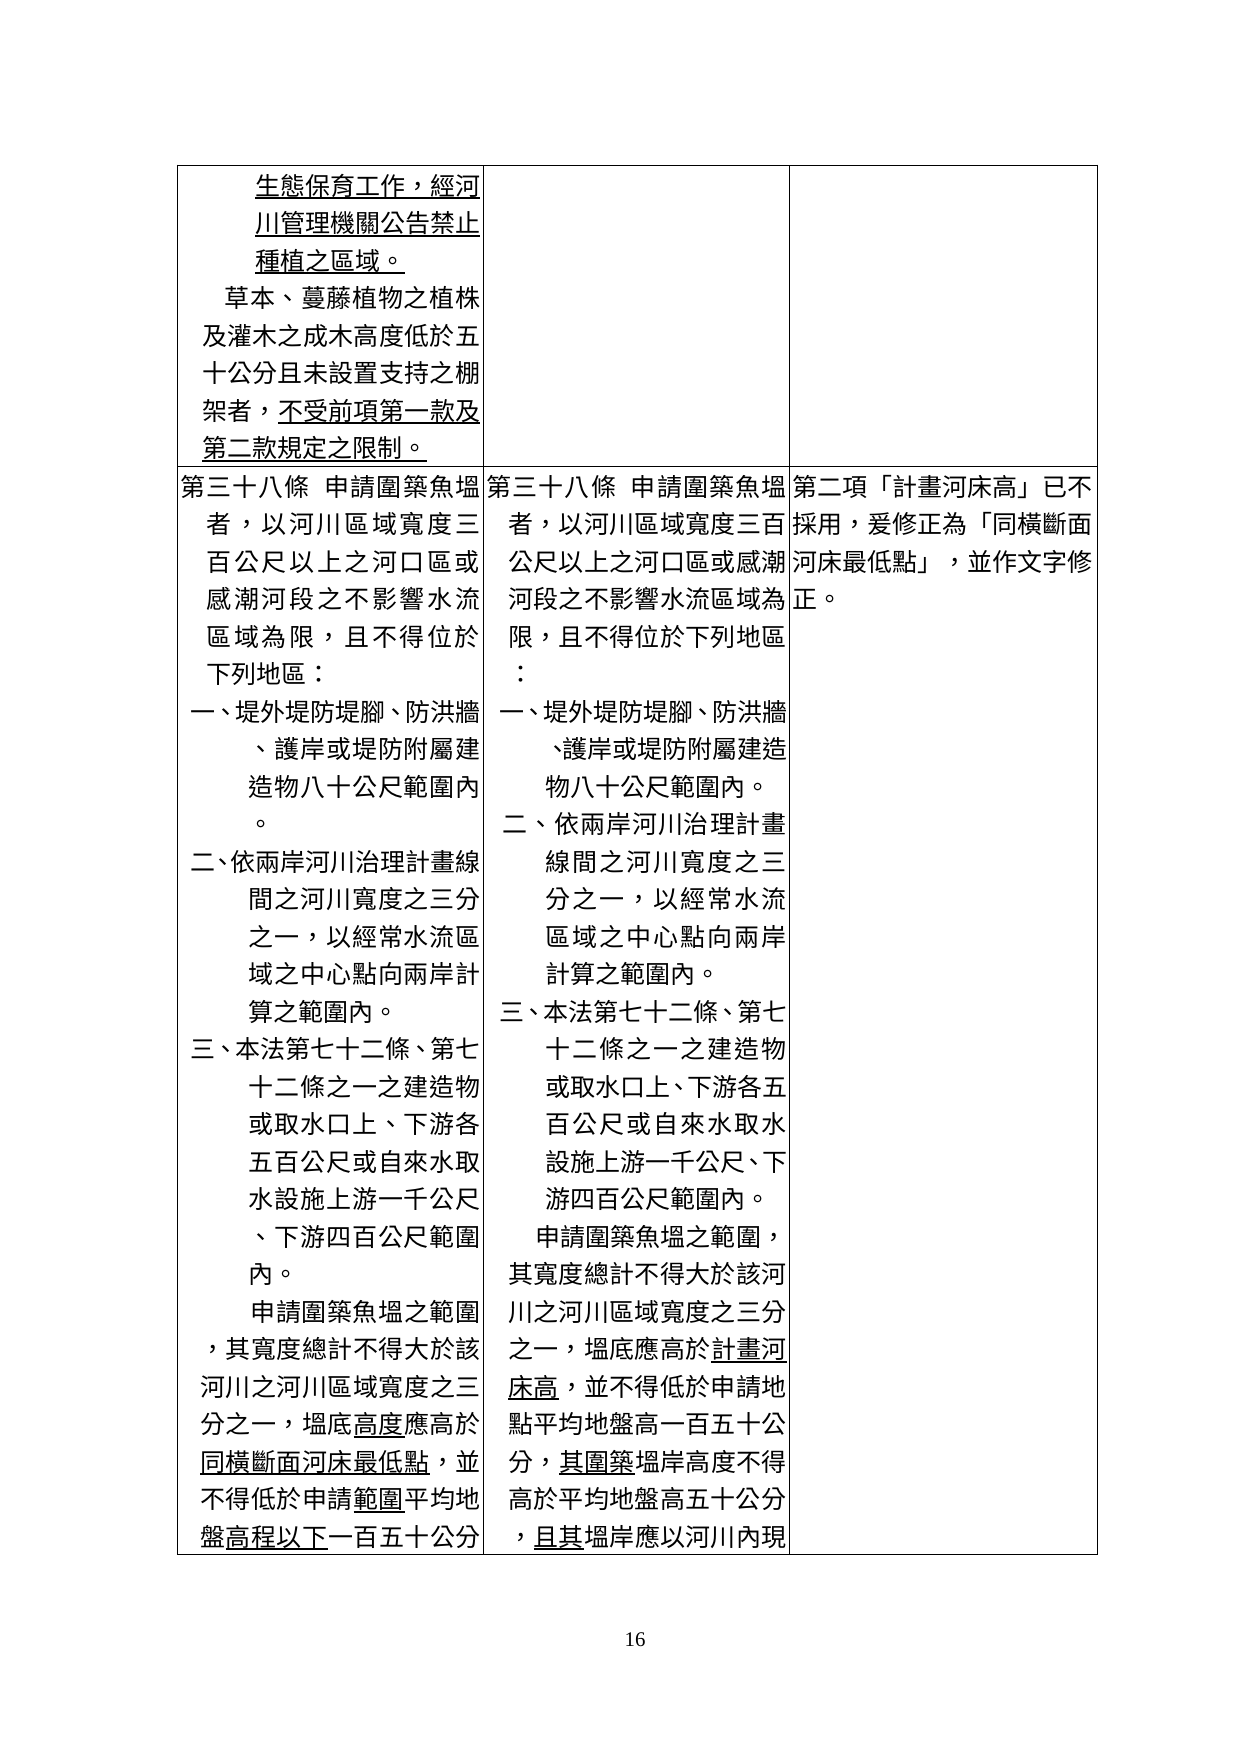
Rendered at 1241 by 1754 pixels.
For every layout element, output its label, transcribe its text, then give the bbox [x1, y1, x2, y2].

table_cell 第三十八條 申請圍築魚塭者，以河川區域寬度三百公尺以上之河口區或感潮河段之不影響水流區域為限，且不得位於下列地區： 一、堤外堤防堤腳、防洪牆、護岸或堤防附屬建造物八十公尺範圍內。 二、依兩岸河川治理計畫線間之河川寬度之三分之一，以經常水流區域之中心點向兩岸計算之範圍內。 三、本法第七十二條、第七十二條之一之建造物或取水口上、下游各五百公尺或自來水取水設施上游一千公尺、下游四百公尺範圍內。 申請圍築魚塭之範圍，其寬度總計不得大於該河川之河川區域寬度之三分之一，塭底高度應高於同橫斷面河床最低點，並不得低於申請範圍平均地盤高程以下一百五十公分 [178, 467, 483, 1554]
table_cell 第三十八條 申請圍築魚塭者，以河川區域寬度三百公尺以上之河口區或感潮河段之不影響水流區域為限，且不得位於下列地區： 一、堤外堤防堤腳、防洪牆、護岸或堤防附屬建造物八十公尺範圍內。 二、依兩岸河川治理計畫線間之河川寬度之三分之一，以經常水流區域之中心點向兩岸計算之範圍內。 三、本法第七十二條、第七十二條之一之建造物或取水口上、下游各五百公尺或自來水取水設施上游一千公尺、下游四百公尺範圍內。 申請圍築魚塭之範圍，其寬度總計不得大於該河川之河川區域寬度之三分之一，塭底應高於計畫河床高，並不得低於申請地點平均地盤高一百五十公分，其圍築塭岸高度不得高於平均地盤高五十公分，且其塭岸應以河川內現 [484, 467, 789, 1554]
table_cell [790, 166, 1097, 466]
table_cell 第二項「計畫河床高」已不採用，爰修正為「同橫斷面河床最低點」，並作文字修正。 [790, 467, 1097, 1554]
table_cell 生態保育工作，經河川管理機關公告禁止種植之區域。 草本、蔓藤植物之植株及灌木之成木高度低於五十公分且未設置支持之棚架者，不受前項第一款及第二款規定之限制。 [178, 166, 483, 466]
table_cell [484, 166, 789, 466]
